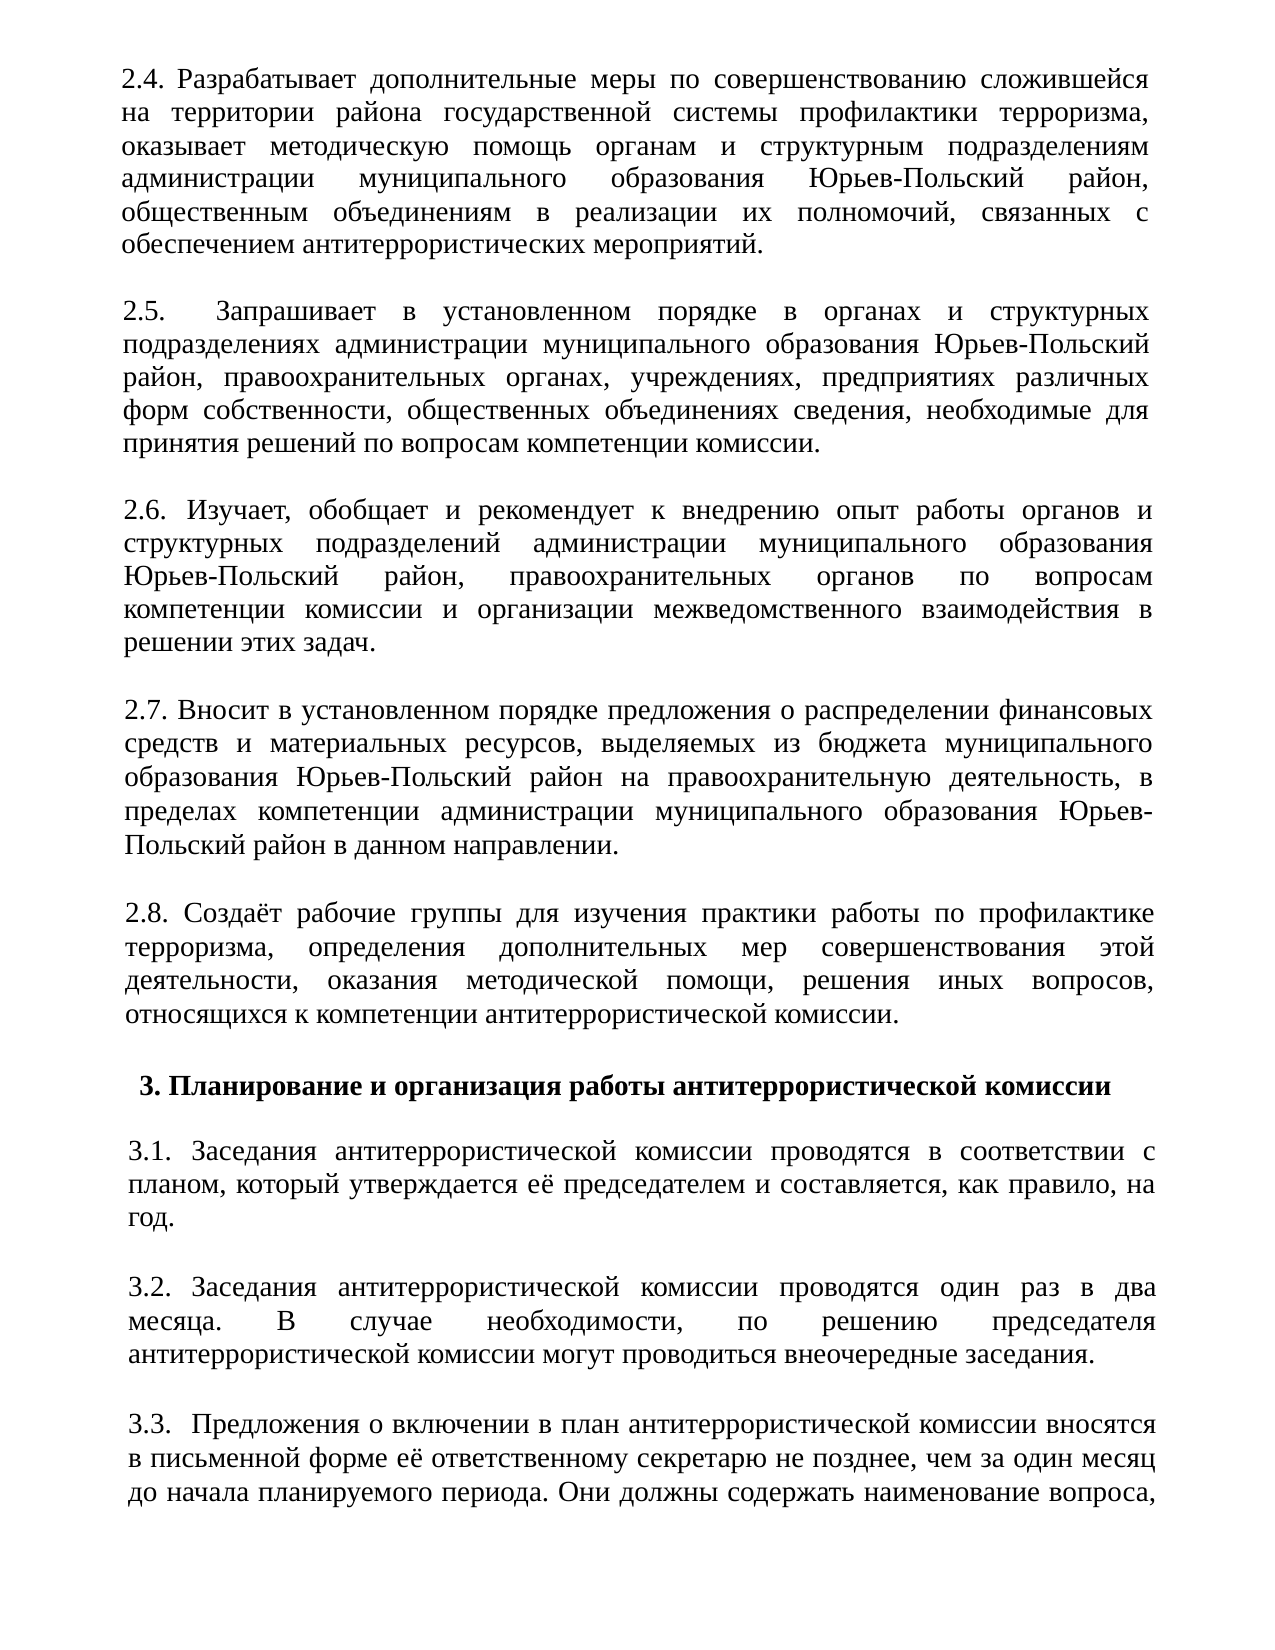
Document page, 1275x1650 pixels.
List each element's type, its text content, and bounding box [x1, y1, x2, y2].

text 2.5. Запрашивает в установленном порядке в органах и структурных подразделениях администрации муниципального образования Юрьев-Польский район, правоохранительных органах, учреждениях, предприятиях различных форм собственности, общественных объединениях сведения, необходимые для принятия решений по вопросам компетенции комиссии. [123, 294, 1150, 459]
text 2.7. Вносит в установленном порядке предложения о распределении финансовых средств и материальных ресурсов, выделяемых из бюджета муниципального образования Юрьев-Польский район на правоохранительную деятельность, в пределах компетенции администрации муниципального образования Юрьев-Польский район в данном направлении. [124, 692, 1154, 861]
list Предложения о включении в план антитеррористической комиссии вносятся в письменной форме её ответственному секретарю не позднее, чем за один месяц до начала планируемого периода. Они должны содержать наименование вопроса, [128, 1407, 1157, 1508]
list Заседания антитеррористической комиссии проводятся один раз в два месяца. В случае необходимости, по решению председателя антитеррористической комиссии могут проводиться внеочередные заседания. [128, 1269, 1157, 1371]
text 2.6. Изучает, обобщает и рекомендует к внедрению опыт работы органов и структурных подразделений администрации муниципального образования Юрьев-Польский район, правоохранительных органов по вопросам компетенции комиссии и организации межведомственного взаимодействия в решении этих задач. [123, 493, 1154, 658]
text 2.4. Разрабатывает дополнительные меры по совершенствованию сложившейся на территории района государственной системы профилактики терроризма, оказывает методическую помощь органам и структурным подразделениям администрации муниципального образования Юрьев-Польский район, общественным объединениям в реализации их полномочий, связанных с обеспечением антитеррористических мероприятий. [121, 62, 1149, 261]
text 3. Планирование и организация работы антитеррористической комиссии [139, 1068, 1157, 1101]
list Заседания антитеррористической комиссии проводятся в соответствии с планом, который утверждается её председателем и составляется, как правило, на год. [128, 1134, 1156, 1233]
text 2.8. Создаёт рабочие группы для изучения практики работы по профилактике терроризма, определения дополнительных мер совершенствования этой деятельности, оказания методической помощи, решения иных вопросов, относящихся к компетенции антитеррористической комиссии. [125, 895, 1155, 1030]
